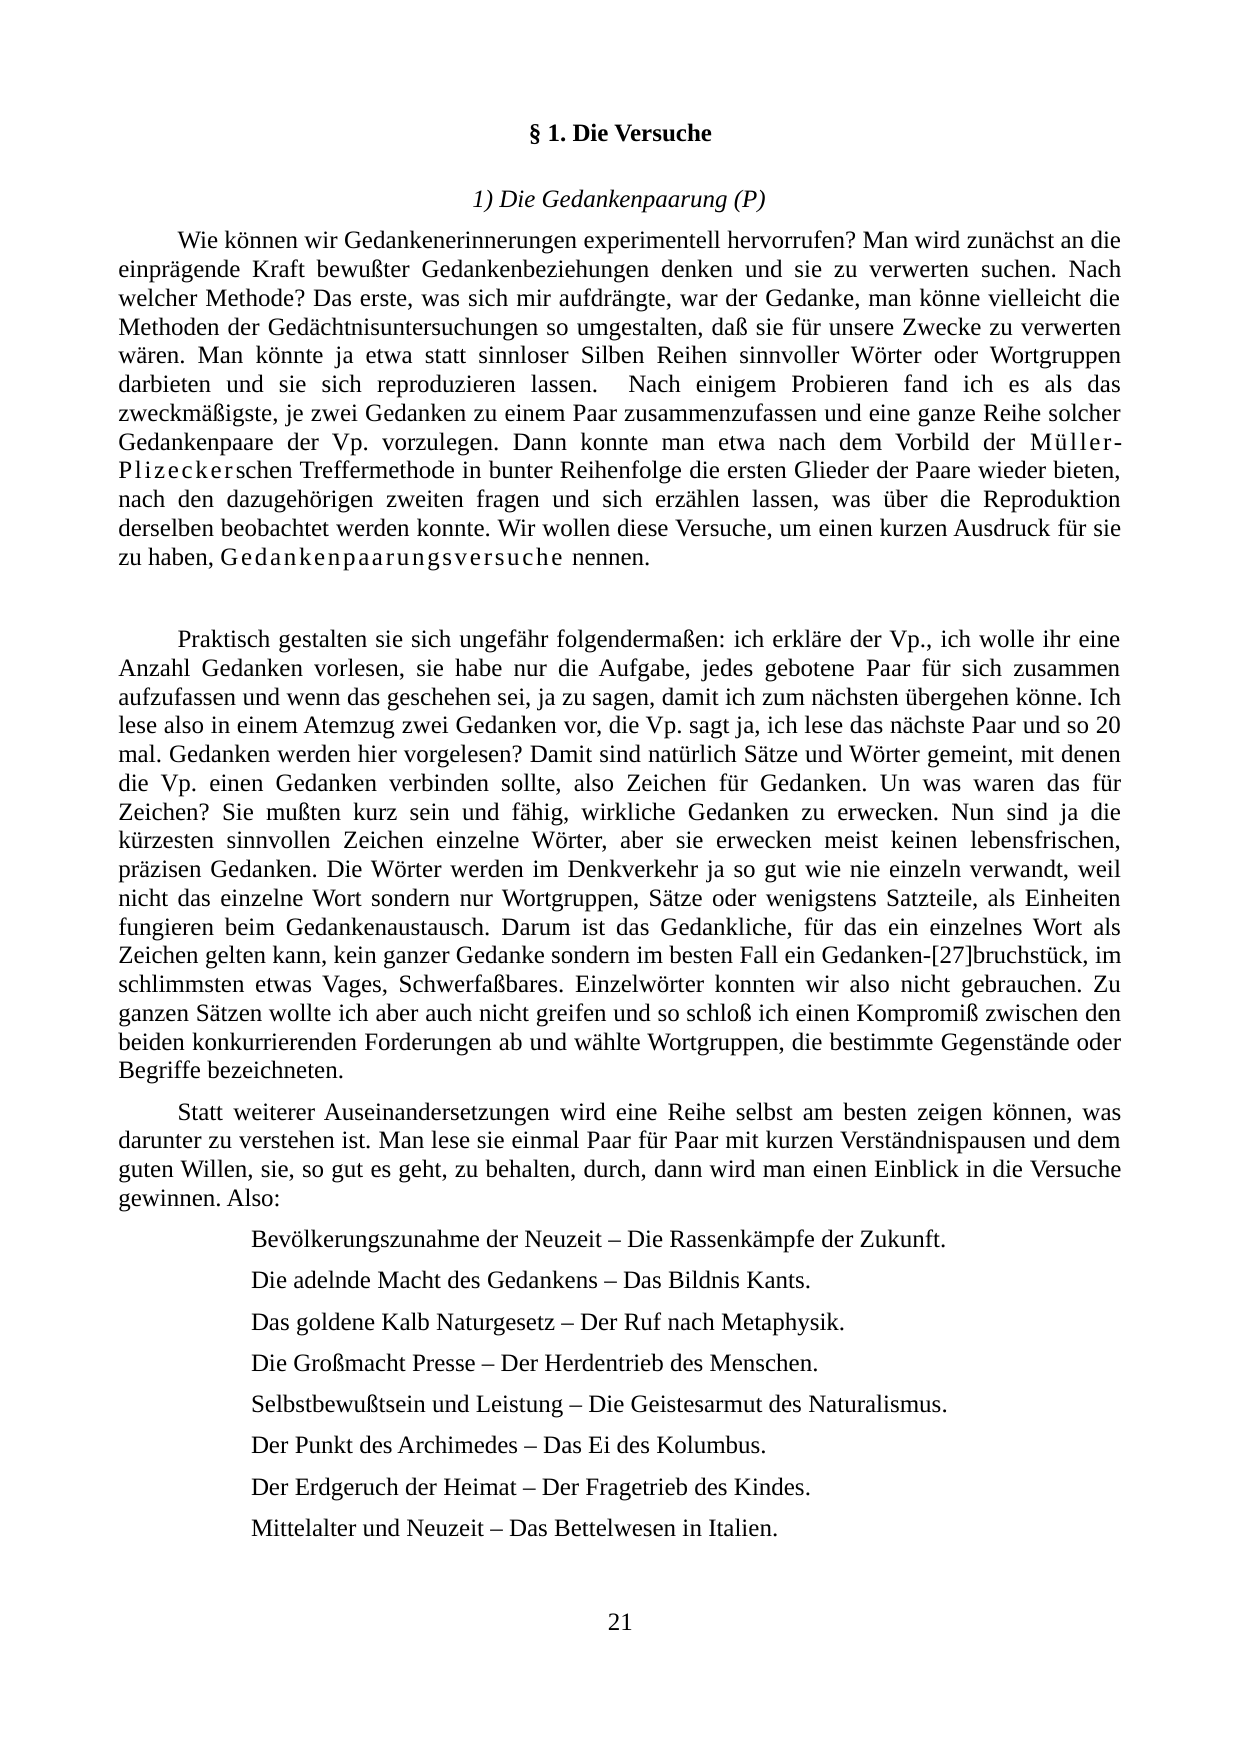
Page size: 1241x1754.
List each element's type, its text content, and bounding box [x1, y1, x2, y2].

text Praktisch gestalten sie sich ungefähr folgendermaßen: ich erkläre der Vp., ich wolle ihr eine Anzahl Gedanken vorlesen, sie habe nur die Aufgabe, jedes gebotene Paar für sich zusammen aufzufassen und wenn das geschehen sei, ja zu sagen, damit ich zum nächsten übergehen könne. Ich lese also in einem Atemzug zwei Gedanken vor, die Vp. sagt ja, ich lese das nächste Paar und so 20 mal. Gedanken werden hier vorgelesen? Damit sind natürlich Sätze und Wörter gemeint, mit denen die Vp. einen Gedanken verbinden sollte, also Zeichen für Gedanken. Un was waren das für Zeichen? Sie mußten kurz sein und fähig, wirkliche Gedanken zu erwecken. Nun sind ja die kürzesten sinnvollen Zeichen einzelne Wörter, aber sie erwecken meist keinen lebensfrischen, präzisen Gedanken. Die Wörter werden im Denkverkehr ja so gut wie nie einzeln verwandt, weil nicht das einzelne Wort sondern nur Wortgruppen, Sätze oder wenigstens Satzteile, als Einheiten fungieren beim Gedankenaustausch. Darum ist das Gedankliche, für das ein einzelnes Wort als Zeichen gelten kann, kein ganzer Gedanke sondern im besten Fall ein Gedanken-[27]bruchstück, im schlimmsten etwas Vages, Schwerfaßbares. Einzelwörter konnten wir also nicht gebrauchen. Zu ganzen Sätzen wollte ich aber auch nicht greifen und so schloß ich einen Kompromiß zwischen den beiden konkurrierenden Forderungen ab und wählte Wortgruppen, die bestimmte Gegenstände oder Begriffe bezeichneten. [118, 624, 1122, 1084]
text Der Punkt des Archimedes – Das Ei des Kolumbus. [192, 1431, 1122, 1459]
subtitle 1) Die Gedankenpaarung (P) [118, 184, 1122, 213]
text Mittelalter und Neuzeit – Das Bettelwesen in Italien. [192, 1513, 1122, 1542]
text Die Großmacht Presse – Der Herdentrieb des Menschen. [192, 1348, 1122, 1377]
text Das goldene Kalb Naturgesetz – Der Ruf nach Metaphysik. [192, 1307, 1122, 1336]
text Bevölkerungszunahme der Neuzeit – Die Rassenkämpfe der Zukunft. [192, 1224, 1122, 1253]
text Der Erdgeruch der Heimat – Der Fragetrieb des Kindes. [192, 1472, 1122, 1501]
subtitle § 1. Die Versuche [118, 118, 1122, 147]
text Die adelnde Macht des Gedankens – Das Bildnis Kants. [192, 1266, 1122, 1294]
text Selbstbewußtsein und Leistung – Die Geistesarmut des Naturalismus. [192, 1389, 1122, 1418]
text Statt weiterer Auseinandersetzungen wird eine Reihe selbst am besten zeigen können, was darunter zu verstehen ist. Man lese sie einmal Paar für Paar mit kurzen Verständnispausen und dem guten Willen, sie, so gut es geht, zu behalten, durch, dann wird man einen Einblick in die Versuche gewinnen. Also: [118, 1097, 1122, 1212]
text Wie können wir Gedankenerinnerungen experimentell hervorrufen? Man wird zunächst an die einprägende Kraft bewußter Gedankenbeziehungen denken und sie zu verwerten suchen. Nach welcher Methode? Das erste, was sich mir aufdrängte, war der Gedanke, man könne vielleicht die Methoden der Gedächtnisuntersuchungen so umgestalten, daß sie für unsere Zwecke zu verwerten wären. Man könnte ja etwa statt sinnloser Silben Reihen sinnvoller Wörter oder Wortgruppen darbieten und sie sich reproduzieren lassen. Nach einigem Probieren fand ich es als das zweckmäßigste, je zwei Gedanken zu einem Paar zusammenzufassen und eine ganze Reihe solcher Gedankenpaare der Vp. vorzulegen. Dann konnte man etwa nach dem Vorbild der Müller-Plizeckerschen Treffermethode in bunter Reihenfolge die ersten Glieder der Paare wieder bieten, nach den dazugehörigen zweiten fragen und sich erzählen lassen, was über die Reproduktion derselben beobachtet werden konnte. Wir wollen diese Versuche, um einen kurzen Ausdruck für sie zu haben, Gedankenpaarungsversuche nennen. [118, 226, 1122, 571]
